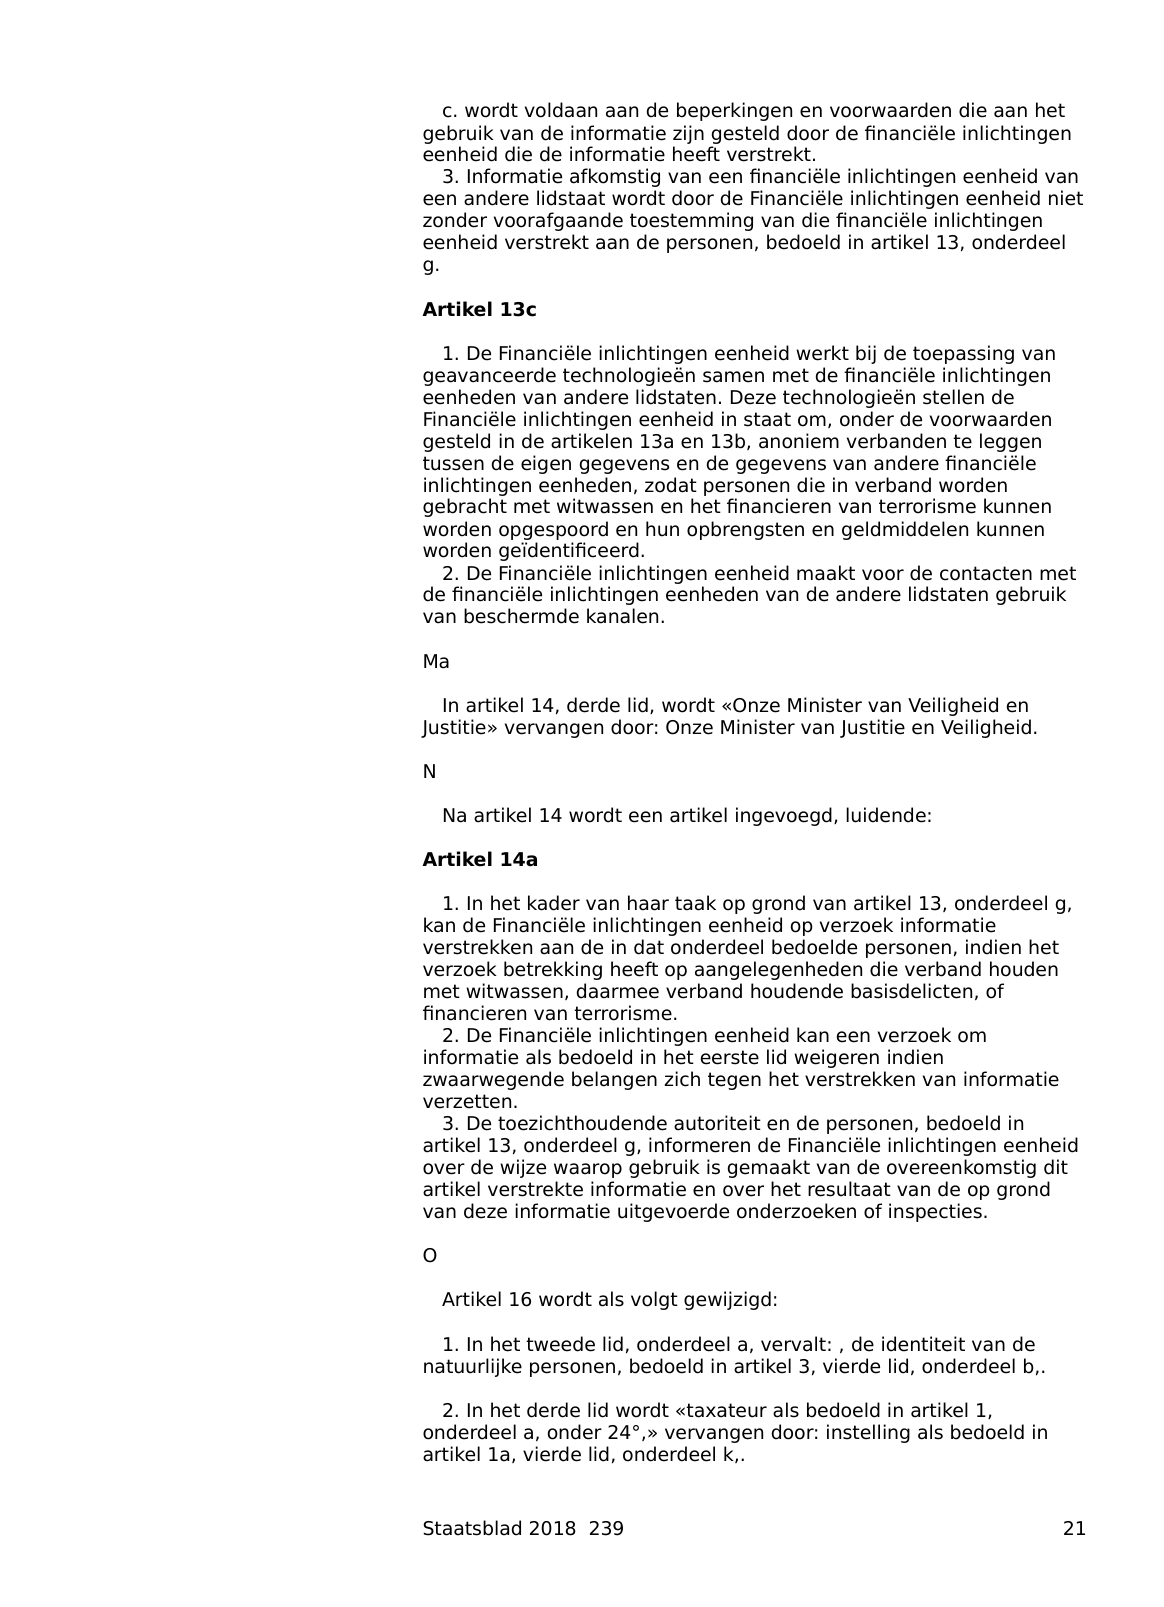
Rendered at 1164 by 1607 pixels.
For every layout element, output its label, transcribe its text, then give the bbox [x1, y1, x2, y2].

text c. wordt voldaan aan de beperkingen en voorwaarden die aan het gebruik van de informatie zijn gesteld door de financiële inlichtingen eenheid die de informatie heeft verstrekt. [422, 100, 1087, 166]
text Ma [422, 651, 1087, 672]
text 2. De Financiële inlichtingen eenheid maakt voor de contacten met de financiële inlichtingen eenheden van de andere lidstaten gebruik van beschermde kanalen. [422, 562, 1087, 628]
text 3. Informatie afkomstig van een financiële inlichtingen eenheid van een andere lidstaat wordt door de Financiële inlichtingen eenheid niet zonder voorafgaande toestemming van die financiële inlichtingen eenheid verstrekt aan de personen, bedoeld in artikel 13, onderdeel g. [422, 166, 1087, 276]
text 1. In het tweede lid, onderdeel a, vervalt: , de identiteit van de natuurlijke personen, bedoeld in artikel 3, vierde lid, onderdeel b,. [422, 1333, 1087, 1377]
text 2. De Financiële inlichtingen eenheid kan een verzoek om informatie als bedoeld in het eerste lid weigeren indien zwaarwegende belangen zich tegen het verstrekken van informatie verzetten. [422, 1025, 1087, 1113]
text O [422, 1245, 1087, 1267]
text In artikel 14, derde lid, wordt «Onze Minister van Veiligheid en Justitie» vervangen door: Onze Minister van Justitie en Veiligheid. [422, 695, 1087, 739]
text N [422, 761, 1087, 783]
subtitle Artikel 14a [422, 849, 1087, 871]
subtitle Artikel 13c [422, 298, 1087, 320]
text 1. In het kader van haar taak op grond van artikel 13, onderdeel g, kan de Financiële inlichtingen eenheid op verzoek informatie verstrekken aan de in dat onderdeel bedoelde personen, indien het verzoek betrekking heeft op aangelegenheden die verband houden met witwassen, daarmee verband houdende basisdelicten, of financieren van terrorisme. [422, 893, 1087, 1025]
text 3. De toezichthoudende autoriteit en de personen, bedoeld in artikel 13, onderdeel g, informeren de Financiële inlichtingen eenheid over de wijze waarop gebruik is gemaakt van de overeenkomstig dit artikel verstrekte informatie en over het resultaat van de op grond van deze informatie uitgevoerde onderzoeken of inspecties. [422, 1113, 1087, 1223]
text Na artikel 14 wordt een artikel ingevoegd, luidende: [422, 805, 1087, 827]
text 1. De Financiële inlichtingen eenheid werkt bij de toepassing van geavanceerde technologieën samen met de financiële inlichtingen eenheden van andere lidstaten. Deze technologieën stellen de Financiële inlichtingen eenheid in staat om, onder de voorwaarden gesteld in de artikelen 13a en 13b, anoniem verbanden te leggen tussen de eigen gegevens en de gegevens van andere financiële inlichtingen eenheden, zodat personen die in verband worden gebracht met witwassen en het financieren van terrorisme kunnen worden opgespoord en hun opbrengsten en geldmiddelen kunnen worden geïdentificeerd. [422, 343, 1087, 562]
text Artikel 16 wordt als volgt gewijzigd: [422, 1289, 1087, 1311]
text 2. In het derde lid wordt «taxateur als bedoeld in artikel 1, onderdeel a, onder 24°,» vervangen door: instelling als bedoeld in artikel 1a, vierde lid, onderdeel k,. [422, 1400, 1087, 1466]
